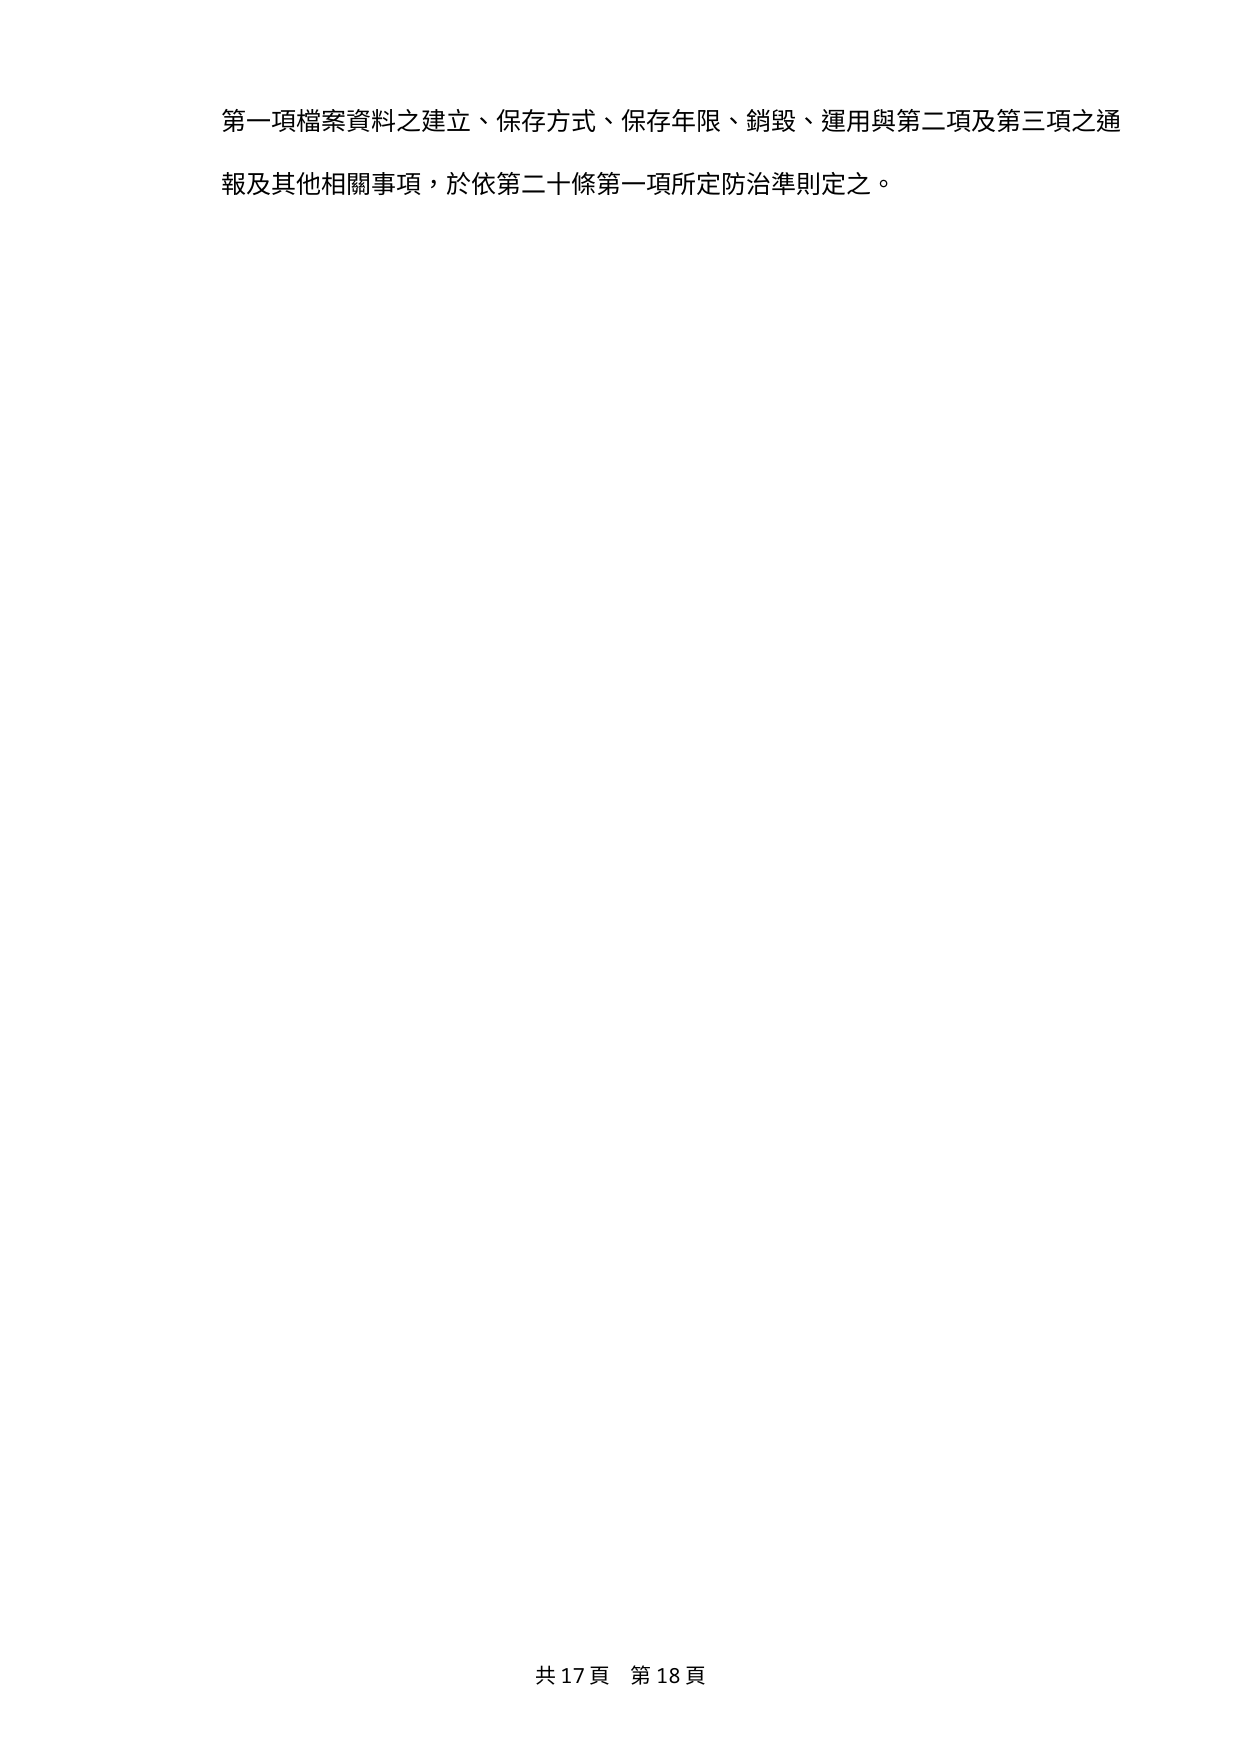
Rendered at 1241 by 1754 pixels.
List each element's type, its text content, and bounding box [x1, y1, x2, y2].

text 第一項檔案資料之建立、保存方式、保存年限、銷毀、運用與第二項及第三項之通報及其他相關事項，於依第二十條第一項所定防治準則定之。 [221, 78, 1122, 203]
